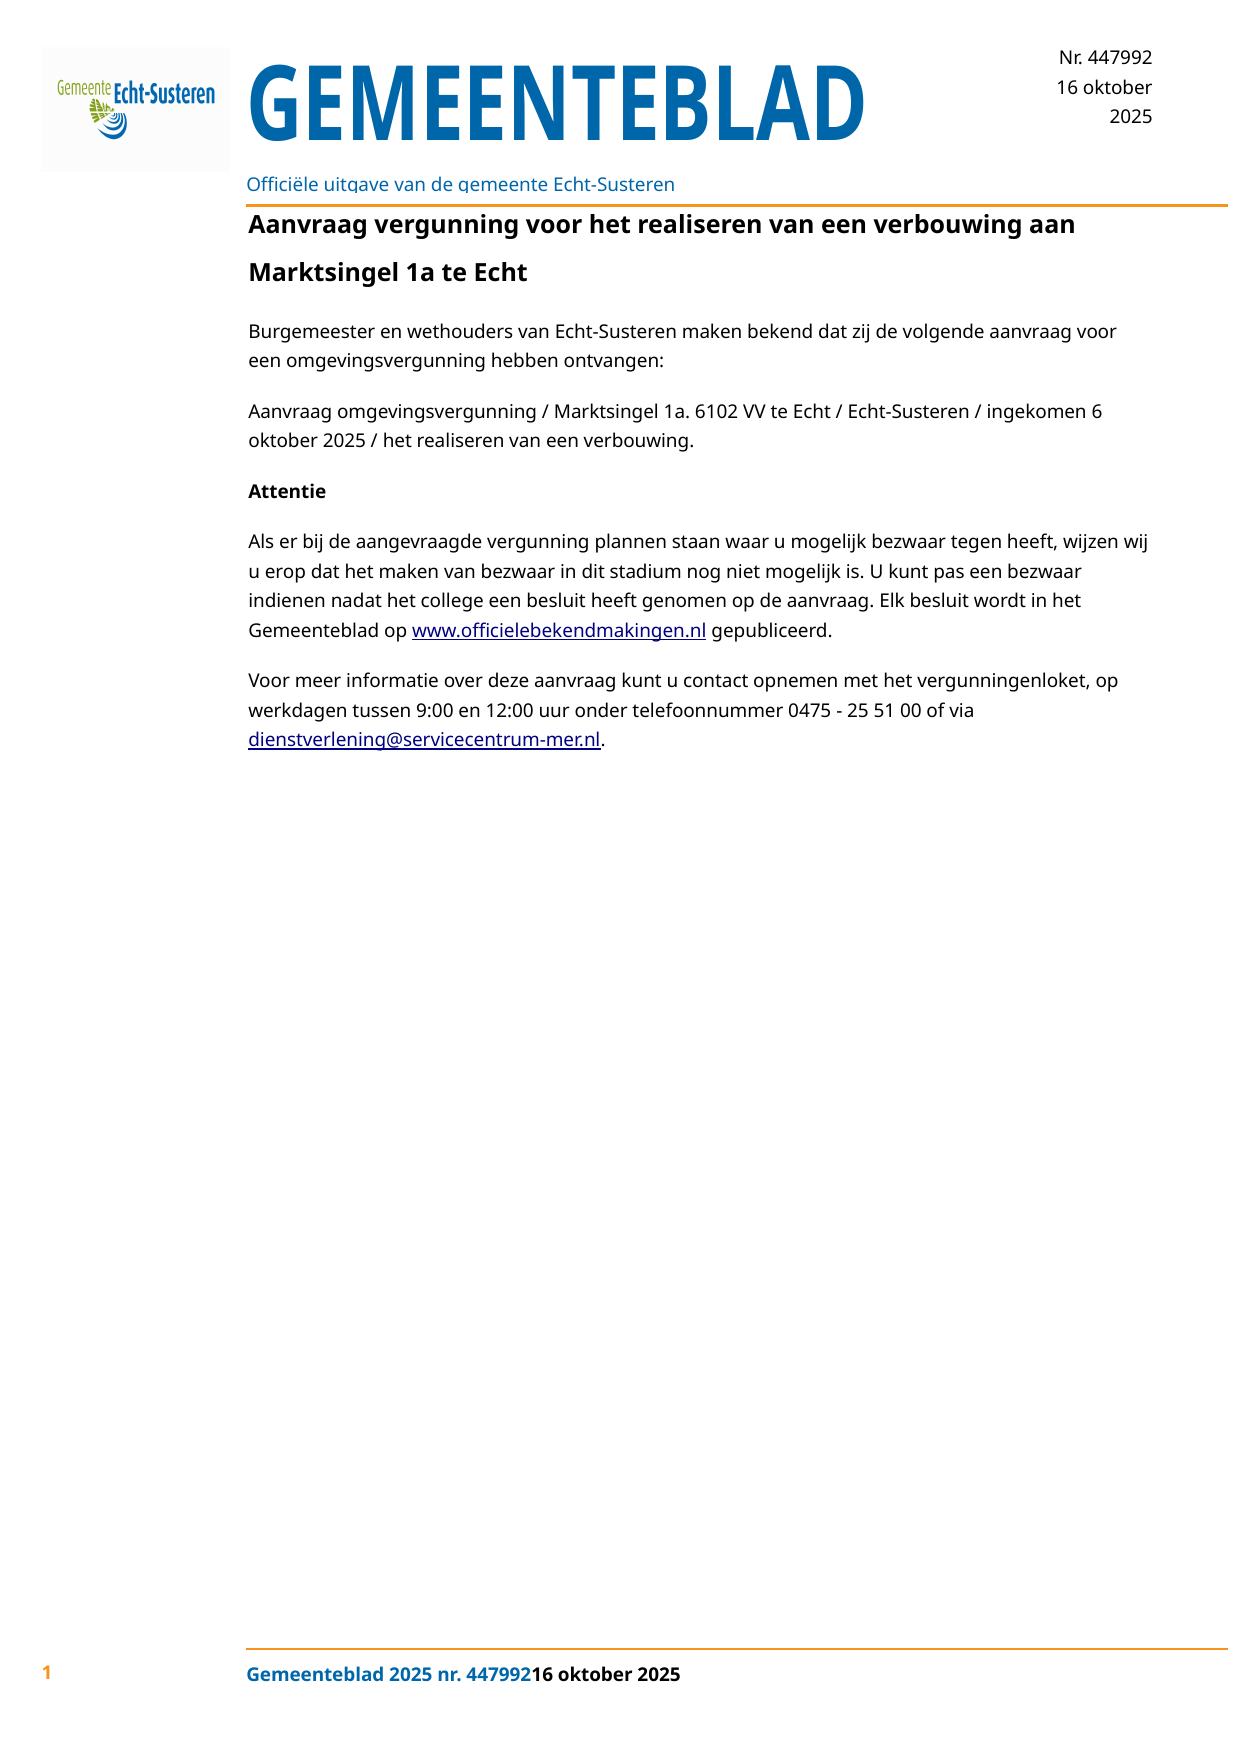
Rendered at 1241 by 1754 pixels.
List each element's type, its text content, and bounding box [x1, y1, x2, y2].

text Als er bij de aangevraagde vergunning plannen staan waar u mogelijk bezwaar tegen heeft, wijzen wij u erop dat het maken van bezwaar in dit stadium nog niet mogelijk is. U kunt pas een bezwaar indienen nadat het college een besluit heeft genomen op de aanvraag. Elk besluit wordt in het Gemeenteblad op www.officielebekendmakingen.nl gepubliceerd. [248, 528, 1152, 643]
text Attentie [248, 478, 1152, 504]
text Burgemeester en wethouders van Echt-Susteren maken bekend dat zij de volgende aanvraag voor een omgevingsvergunning hebben ontvangen: [248, 318, 1152, 373]
text Voor meer informatie over deze aanvraag kunt u contact opnemen met het vergunningenloket, op werkdagen tussen 9:00 en 12:00 uur onder telefoonnummer 0475 - 25 51 00 of via dienstverlening@servicecentrum-mer.nl. [248, 667, 1152, 752]
picture [41, 47, 231, 172]
text Aanvraag vergunning voor het realiseren van een verbouwing aan Marktsingel 1a te Echt [248, 207, 1152, 288]
text Aanvraag omgevingsvergunning / Marktsingel 1a. 6102 VV te Echt / Echt-Susteren / ingekomen 6 oktober 2025 / het realiseren van een verbouwing. [248, 398, 1152, 453]
